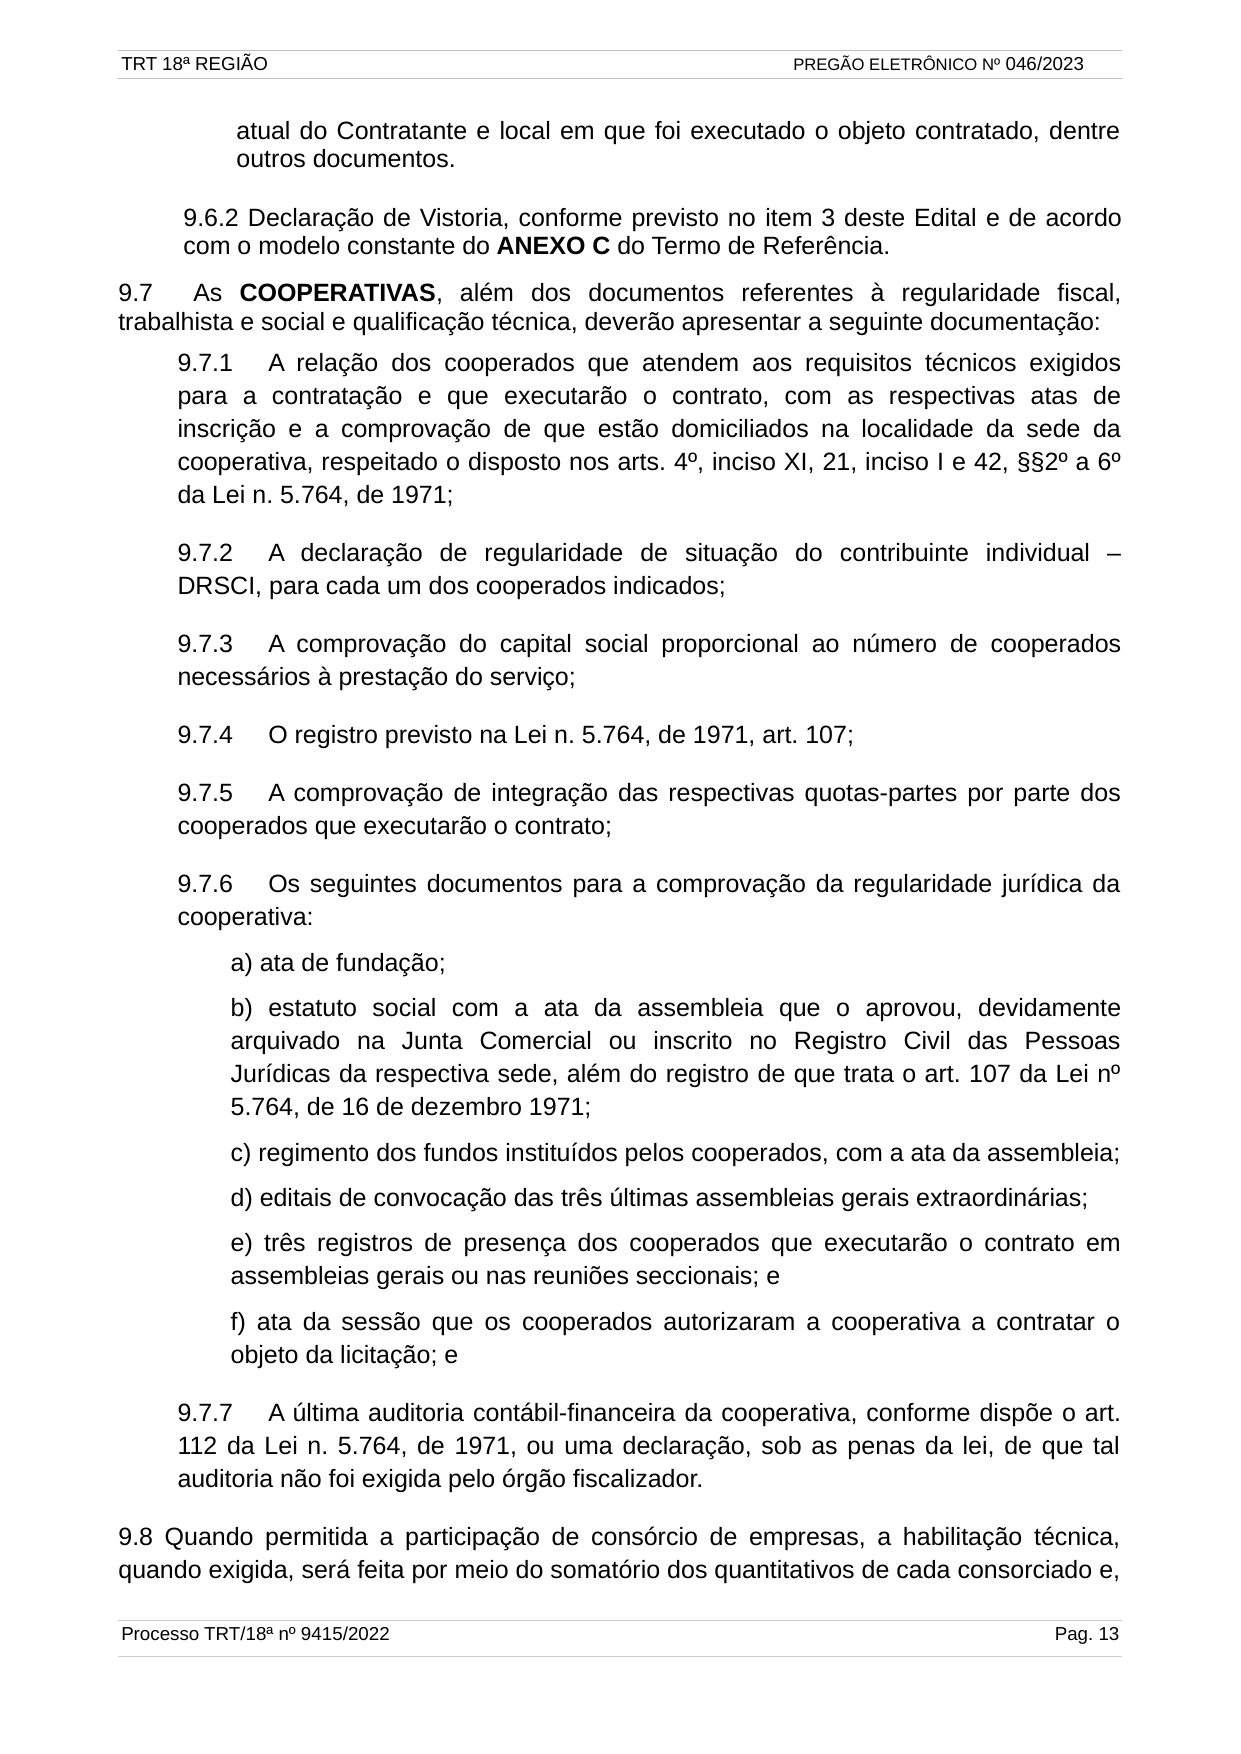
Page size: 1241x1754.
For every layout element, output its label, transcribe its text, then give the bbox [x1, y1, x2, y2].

text 9.7.6 Os seguintes documentos para a comprovação da regularidade jurídica da cooperativa: [177, 869, 1122, 931]
text a) ata de fundação; [230, 948, 1122, 976]
text b) estatuto social com a ata da assembleia que o aprovou, devidamente arquivado na Junta Comercial ou inscrito no Registro Civil das Pessoas Jurídicas da respectiva sede, além do registro de que trata o art. 107 da Lei nº 5.764, de 16 de dezembro 1971; [230, 993, 1122, 1121]
text 9.7 As COOPERATIVAS, além dos documentos referentes à regularidade fiscal, trabalhista e social e qualificação técnica, deverão apresentar a seguinte documentação: [118, 278, 1122, 335]
text 9.7.7 A última auditoria contábil-financeira da cooperativa, conforme dispõe o art. 112 da Lei n. 5.764, de 1971, ou uma declaração, sob as penas da lei, de que tal auditoria não foi exigida pelo órgão fiscalizador. [177, 1398, 1122, 1492]
text 9.7.3 A comprovação do capital social proporcional ao número de cooperados necessários à prestação do serviço; [177, 629, 1122, 691]
text 9.7.5 A comprovação de integração das respectivas quotas-partes por parte dos cooperados que executarão o contrato; [177, 778, 1122, 840]
text 9.6.2 Declaração de Vistoria, conforme previsto no item 3 deste Edital e de acordo com o modelo constante do ANEXO C do Termo de Referência. [183, 203, 1122, 260]
text f) ata da sessão que os cooperados autorizaram a cooperativa a contratar o objeto da licitação; e [230, 1307, 1122, 1368]
text c) regimento dos fundos instituídos pelos cooperados, com a ata da assembleia; [230, 1137, 1122, 1166]
text 9.7.1 A relação dos cooperados que atendem aos requisitos técnicos exigidos para a contratação e que executarão o contrato, com as respectivas atas de inscrição e a comprovação de que estão domiciliados na localidade da sede da cooperativa, respeitado o disposto nos arts. 4º, inciso XI, 21, inciso I e 42, §§2º a 6º da Lei n. 5.764, de 1971; [177, 348, 1122, 509]
text 9.7.4 O registro previsto na Lei n. 5.764, de 1971, art. 107; [177, 720, 1122, 749]
text atual do Contratante e local em que foi executado o objeto contratado, dentre outros documentos. [236, 116, 1122, 173]
text 9.7.2 A declaração de regularidade de situação do contribuinte individual – DRSCI, para cada um dos cooperados indicados; [177, 538, 1122, 600]
text 9.8 Quando permitida a participação de consórcio de empresas, a habilitação técnica, quando exigida, será feita por meio do somatório dos quantitativos de cada consorciado e, [118, 1522, 1122, 1583]
text e) três registros de presença dos cooperados que executarão o contrato em assembleias gerais ou nas reuniões seccionais; e [230, 1228, 1122, 1290]
text d) editais de convocação das três últimas assembleias gerais extraordinárias; [230, 1183, 1122, 1212]
